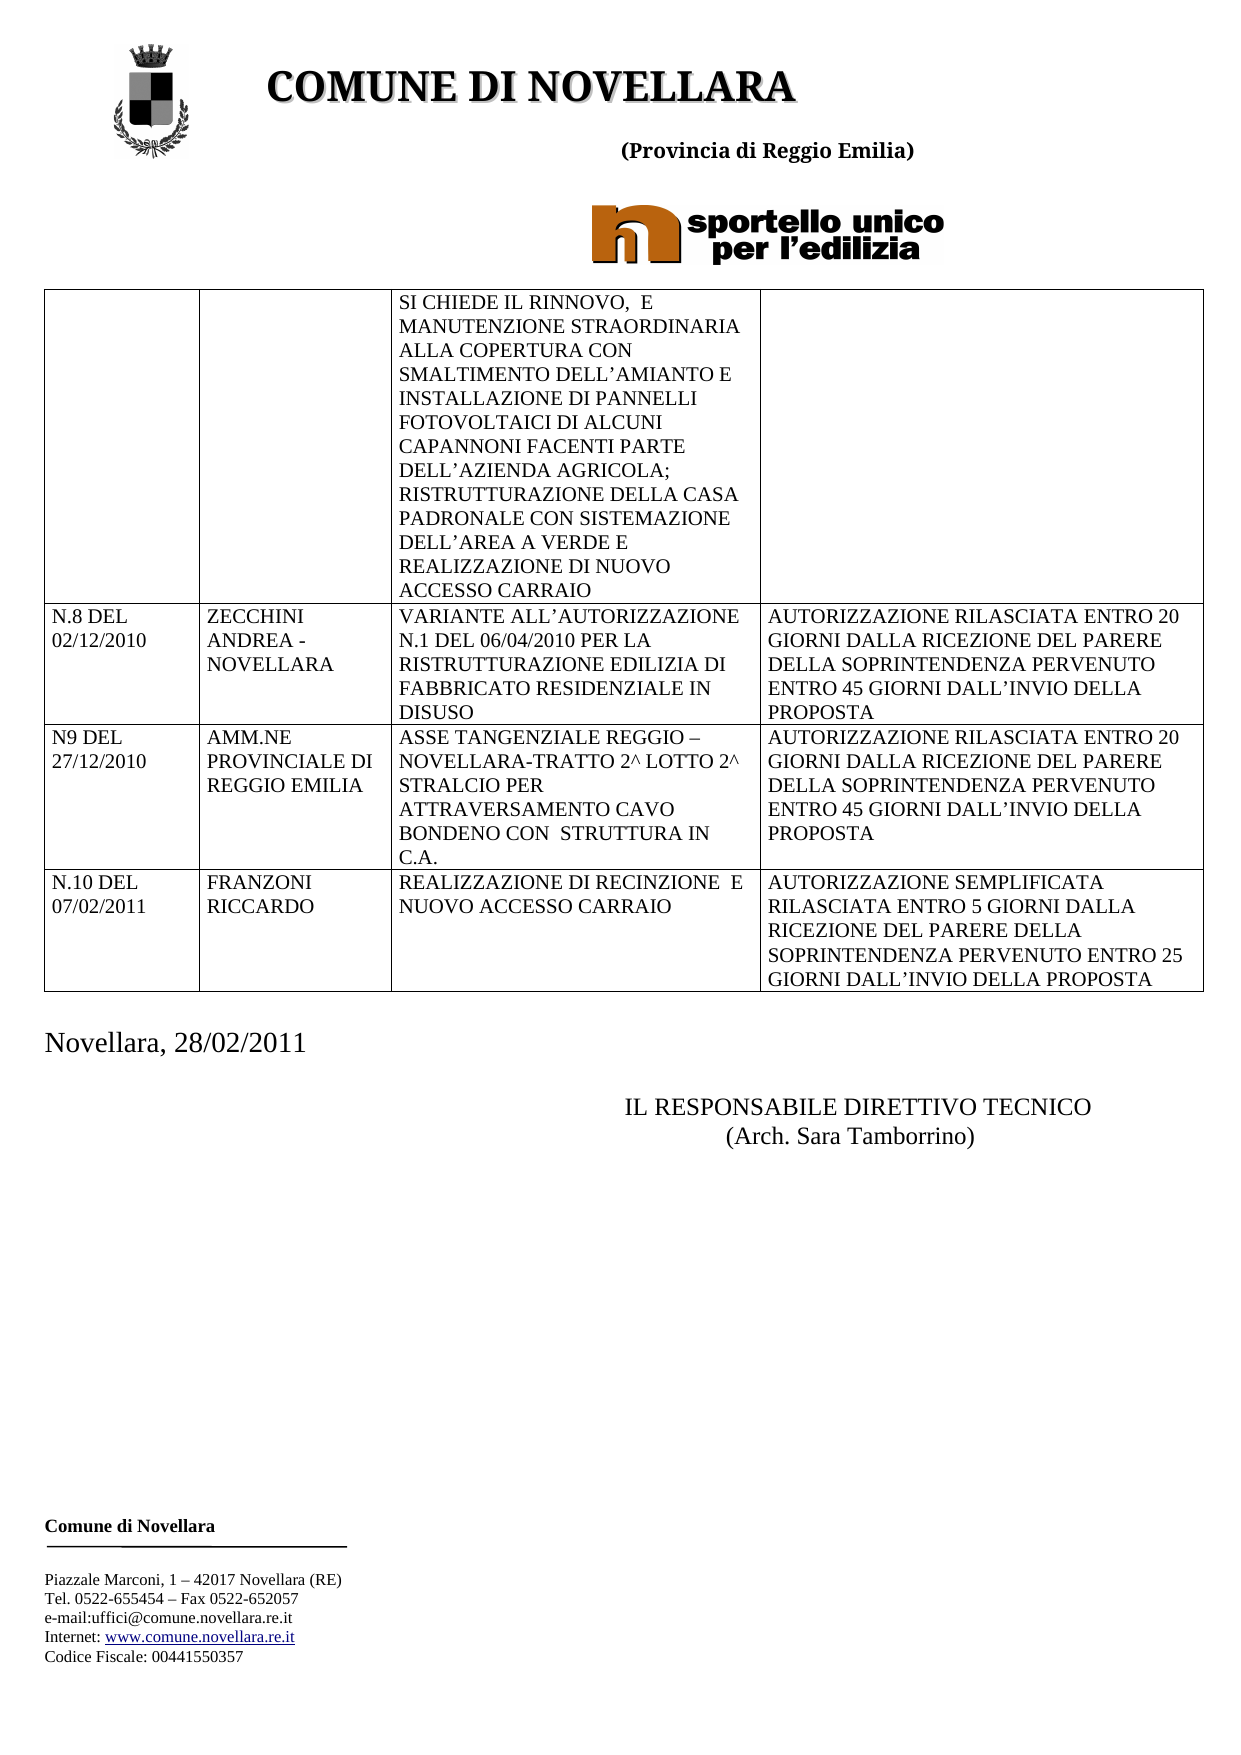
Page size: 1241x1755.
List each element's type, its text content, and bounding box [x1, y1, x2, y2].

table_cell AUTORIZZAZIONE SEMPLIFICATA RILASCIATA ENTRO 5 GIORNI DALLA RICEZIONE DEL PARERE DELLA SOPRINTENDENZA PERVENUTO ENTRO 25 GIORNI DALL’INVIO DELLA PROPOSTA [761, 870, 1203, 991]
table_cell si chiede il rinnovo, e manutenzione straordinaria alla copertura con smaltimento dell’amianto e installazione di pannelli fotovoltaici di alcuni capannoni facenti parte dell’azienda agricola; ristrutturazione della casa padronale con sistemazione dell’area a verde e realizzazione di nuovo accesso carraio [392, 290, 760, 602]
table_cell ASSE TANGENZIALE REGGIO –NOVELLARA-TRATTO 2^ LOTTO 2^ STRALCIO PER ATTRAVERSAMENTO CAVO BONDENO CON STRUTTURA IN C.A. [392, 725, 760, 869]
table_cell ZECCHINI ANDREA - NOVELLARA [200, 604, 391, 724]
table_cell AMM.NE PROVINCIALE DI REGGIO EMILIA [200, 725, 391, 869]
text (Arch. Sara Tamborrino) [569, 1121, 1194, 1150]
table_cell VARIANTE ALL’AUTORIZZAZIONE N.1 DEL 06/04/2010 PER LA RISTRUTTURAZIONE EDILIZIA DI FABBRICATO RESIDENZIALE IN DISUSO [392, 604, 760, 724]
table_cell [200, 290, 391, 602]
table_cell N.10 DEL 07/02/2011 [45, 870, 199, 991]
table_cell [45, 290, 199, 602]
table_cell [761, 290, 1203, 602]
table_cell realizzazione di RECINZIONE E nuovo accesso carraio [392, 870, 760, 991]
text Novellara, 28/02/2011 [44, 1025, 1194, 1059]
table_cell AUTORIZZAZIONE RILASCIATA ENTRO 20 GIORNI DALLA RICEZIONE DEL PARERE DELLA SOPRINTENDENZA PERVENUTO ENTRO 45 GIORNI DALL’INVIO DELLA PROPOSTA [761, 604, 1203, 724]
text IL RESPONSABILE DIRETTIVO TECNICO [44, 1092, 1194, 1121]
table_cell AUTORIZZAZIONE RILASCIATA ENTRO 20 GIORNI DALLA RICEZIONE DEL PARERE DELLA SOPRINTENDENZA PERVENUTO ENTRO 45 GIORNI DALL’INVIO DELLA PROPOSTA [761, 725, 1203, 869]
table_cell FRANZONI RICCARDO [200, 870, 391, 991]
table_cell N9 DEL 27/12/2010 [45, 725, 199, 869]
table_cell N.8 DEL 02/12/2010 [45, 604, 199, 724]
